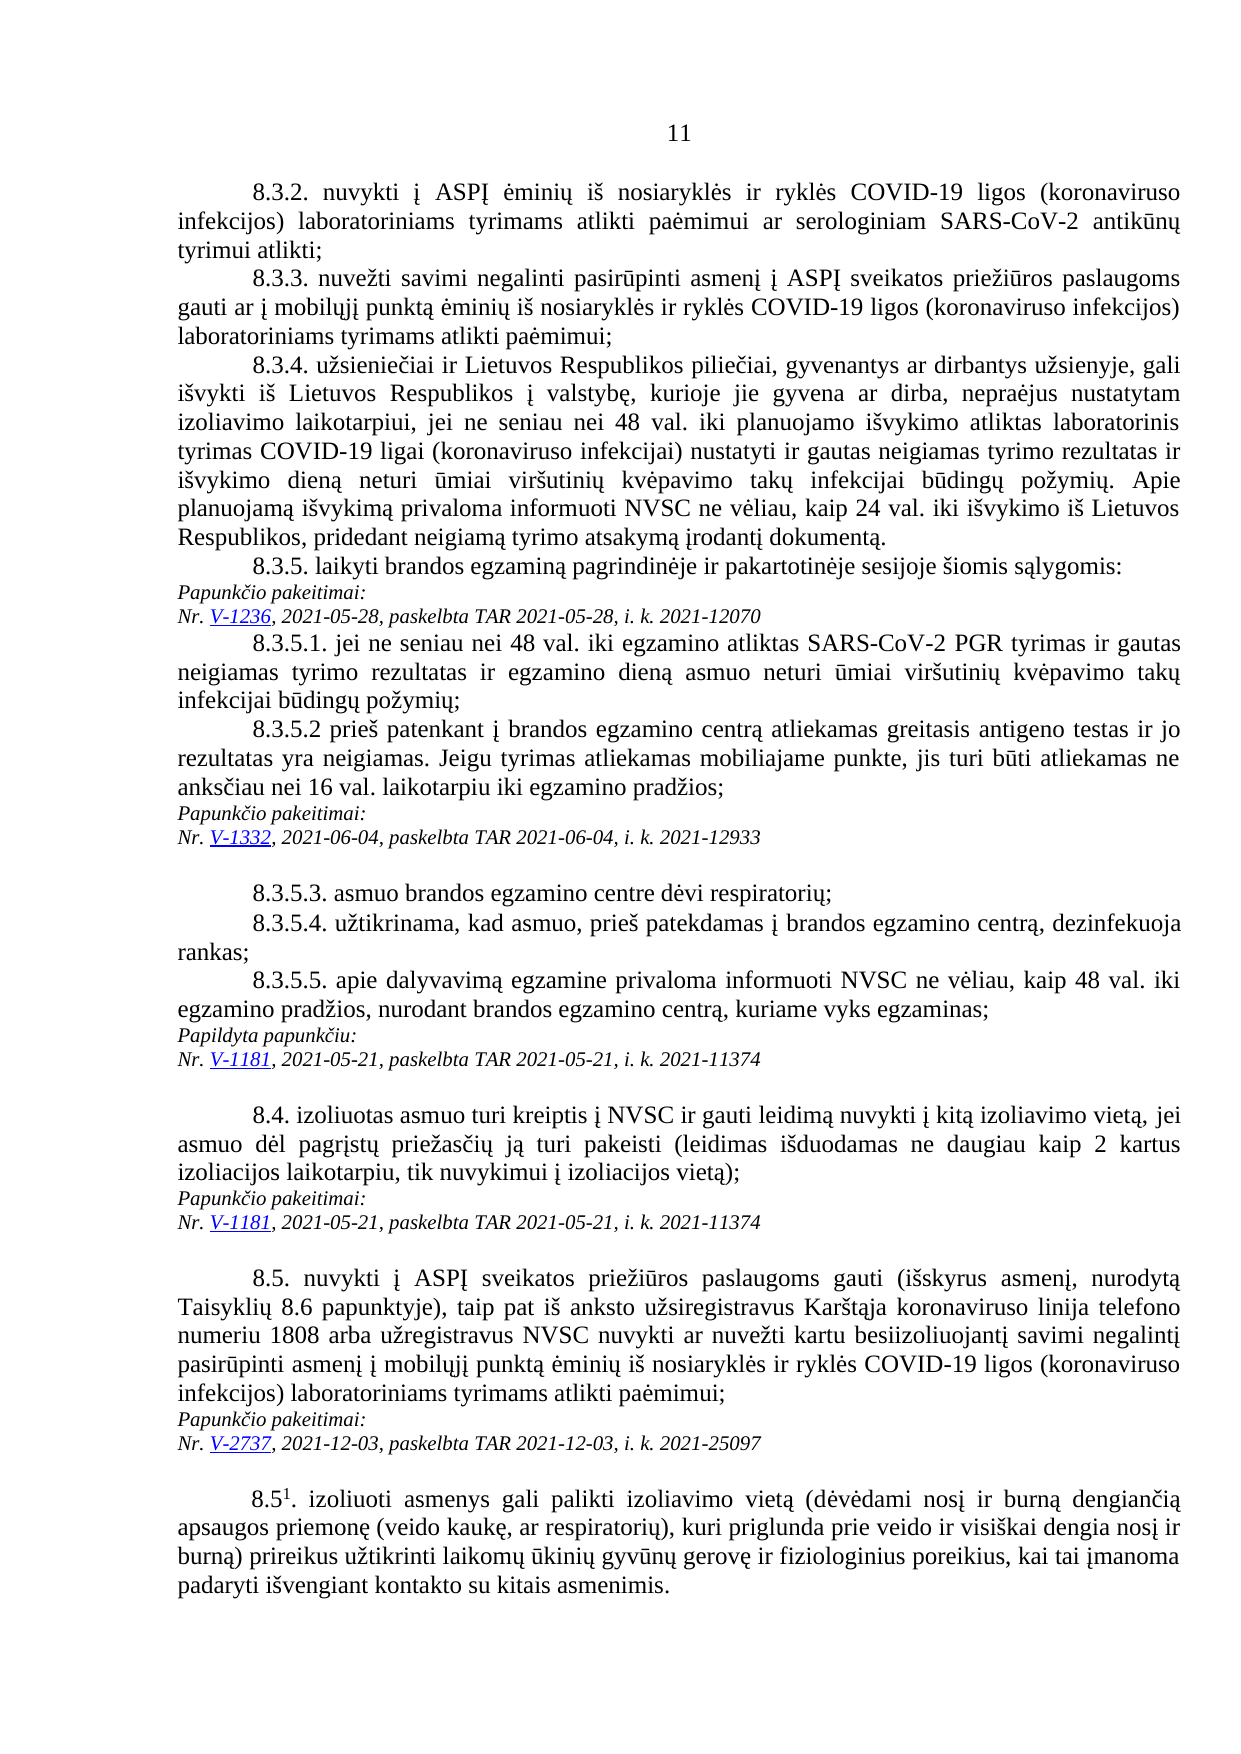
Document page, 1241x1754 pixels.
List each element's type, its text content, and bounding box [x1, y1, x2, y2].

text Nr. V-1181, 2021-05-21, paskelbta TAR 2021-05-21, i. k. 2021-11374 [177, 1210, 1181, 1234]
text 8.3.5.4. užtikrinama, kad asmuo, prieš patekdamas į brandos egzamino centrą, dezinfekuoja rankas; [177, 908, 1181, 966]
text 8.3.5.5. apie dalyvavimą egzamine privaloma informuoti NVSC ne vėliau, kaip 48 val. iki egzamino pradžios, nurodant brandos egzamino centrą, kuriame vyks egzaminas; [177, 966, 1181, 1023]
text Papunkčio pakeitimai: [177, 580, 1181, 604]
text 8.3.5.2 prieš patenkant į brandos egzamino centrą atliekamas greitasis antigeno testas ir jo rezultatas yra neigiamas. Jeigu tyrimas atliekamas mobiliajame punkte, jis turi būti atliekamas ne anksčiau nei 16 val. laikotarpiu iki egzamino pradžios; [177, 714, 1181, 801]
text 8.4. izoliuotas asmuo turi kreiptis į NVSC ir gauti leidimą nuvykti į kitą izoliavimo vietą, jei asmuo dėl pagrįstų priežasčių ją turi pakeisti (leidimas išduodamas ne daugiau kaip 2 kartus izoliacijos laikotarpiu, tik nuvykimui į izoliacijos vietą); [177, 1100, 1181, 1186]
text 8.51. izoliuoti asmenys gali palikti izoliavimo vietą (dėvėdami nosį ir burną dengiančią apsaugos priemonę (veido kaukę, ar respiratorių), kuri priglunda prie veido ir visiškai dengia nosį ir burną) prireikus užtikrinti laikomų ūkinių gyvūnų gerovę ir fiziologinius poreikius, kai tai įmanoma padaryti išvengiant kontakto su kitais asmenimis. [177, 1484, 1181, 1599]
text 8.3.3. nuvežti savimi negalinti pasirūpinti asmenį į ASPĮ sveikatos priežiūros paslaugoms gauti ar į mobilųjį punktą ėminių iš nosiaryklės ir ryklės COVID-19 ligos (koronaviruso infekcijos) laboratoriniams tyrimams atlikti paėmimui; [177, 263, 1181, 350]
text 8.3.5.3. asmuo brandos egzamino centre dėvi respiratorių; [177, 877, 1181, 908]
text Nr. V-1181, 2021-05-21, paskelbta TAR 2021-05-21, i. k. 2021-11374 [177, 1047, 1181, 1071]
text 8.5. nuvykti į ASPĮ sveikatos priežiūros paslaugoms gauti (išskyrus asmenį, nurodytą Taisyklių 8.6 papunktyje), taip pat iš anksto užsiregistravus Karštąja koronaviruso linija telefono numeriu 1808 arba užregistravus NVSC nuvykti ar nuvežti kartu besiizoliuojantį savimi negalintį pasirūpinti asmenį į mobilųjį punktą ėminių iš nosiaryklės ir ryklės COVID-19 ligos (koronaviruso infekcijos) laboratoriniams tyrimams atlikti paėmimui; [177, 1263, 1181, 1407]
text 8.3.2. nuvykti į ASPĮ ėminių iš nosiaryklės ir ryklės COVID-19 ligos (koronaviruso infekcijos) laboratoriniams tyrimams atlikti paėmimui ar serologiniam SARS-CoV-2 antikūnų tyrimui atlikti; [177, 177, 1181, 263]
text Papildyta papunkčiu: [177, 1023, 1181, 1047]
text Nr. V-1236, 2021-05-28, paskelbta TAR 2021-05-28, i. k. 2021-12070 [177, 604, 1181, 628]
text Nr. V-2737, 2021-12-03, paskelbta TAR 2021-12-03, i. k. 2021-25097 [177, 1431, 1181, 1455]
text 8.3.4. užsieniečiai ir Lietuvos Respublikos piliečiai, gyvenantys ar dirbantys užsienyje, gali išvykti iš Lietuvos Respublikos į valstybę, kurioje jie gyvena ar dirba, nepraėjus nustatytam izoliavimo laikotarpiui, jei ne seniau nei 48 val. iki planuojamo išvykimo atliktas laboratorinis tyrimas COVID-19 ligai (koronaviruso infekcijai) nustatyti ir gautas neigiamas tyrimo rezultatas ir išvykimo dieną neturi ūmiai viršutinių kvėpavimo takų infekcijai būdingų požymių. Apie planuojamą išvykimą privaloma informuoti NVSC ne vėliau, kaip 24 val. iki išvykimo iš Lietuvos Respublikos, pridedant neigiamą tyrimo atsakymą įrodantį dokumentą. [177, 350, 1181, 551]
text Nr. V-1332, 2021-06-04, paskelbta TAR 2021-06-04, i. k. 2021-12933 [177, 825, 1181, 849]
text 8.3.5. laikyti brandos egzaminą pagrindinėje ir pakartotinėje sesijoje šiomis sąlygomis: [177, 551, 1181, 580]
text 8.3.5.1. jei ne seniau nei 48 val. iki egzamino atliktas SARS-CoV-2 PGR tyrimas ir gautas neigiamas tyrimo rezultatas ir egzamino dieną asmuo neturi ūmiai viršutinių kvėpavimo takų infekcijai būdingų požymių; [177, 628, 1181, 714]
text Papunkčio pakeitimai: [177, 801, 1181, 825]
text Papunkčio pakeitimai: [177, 1186, 1181, 1210]
text Papunkčio pakeitimai: [177, 1407, 1181, 1431]
